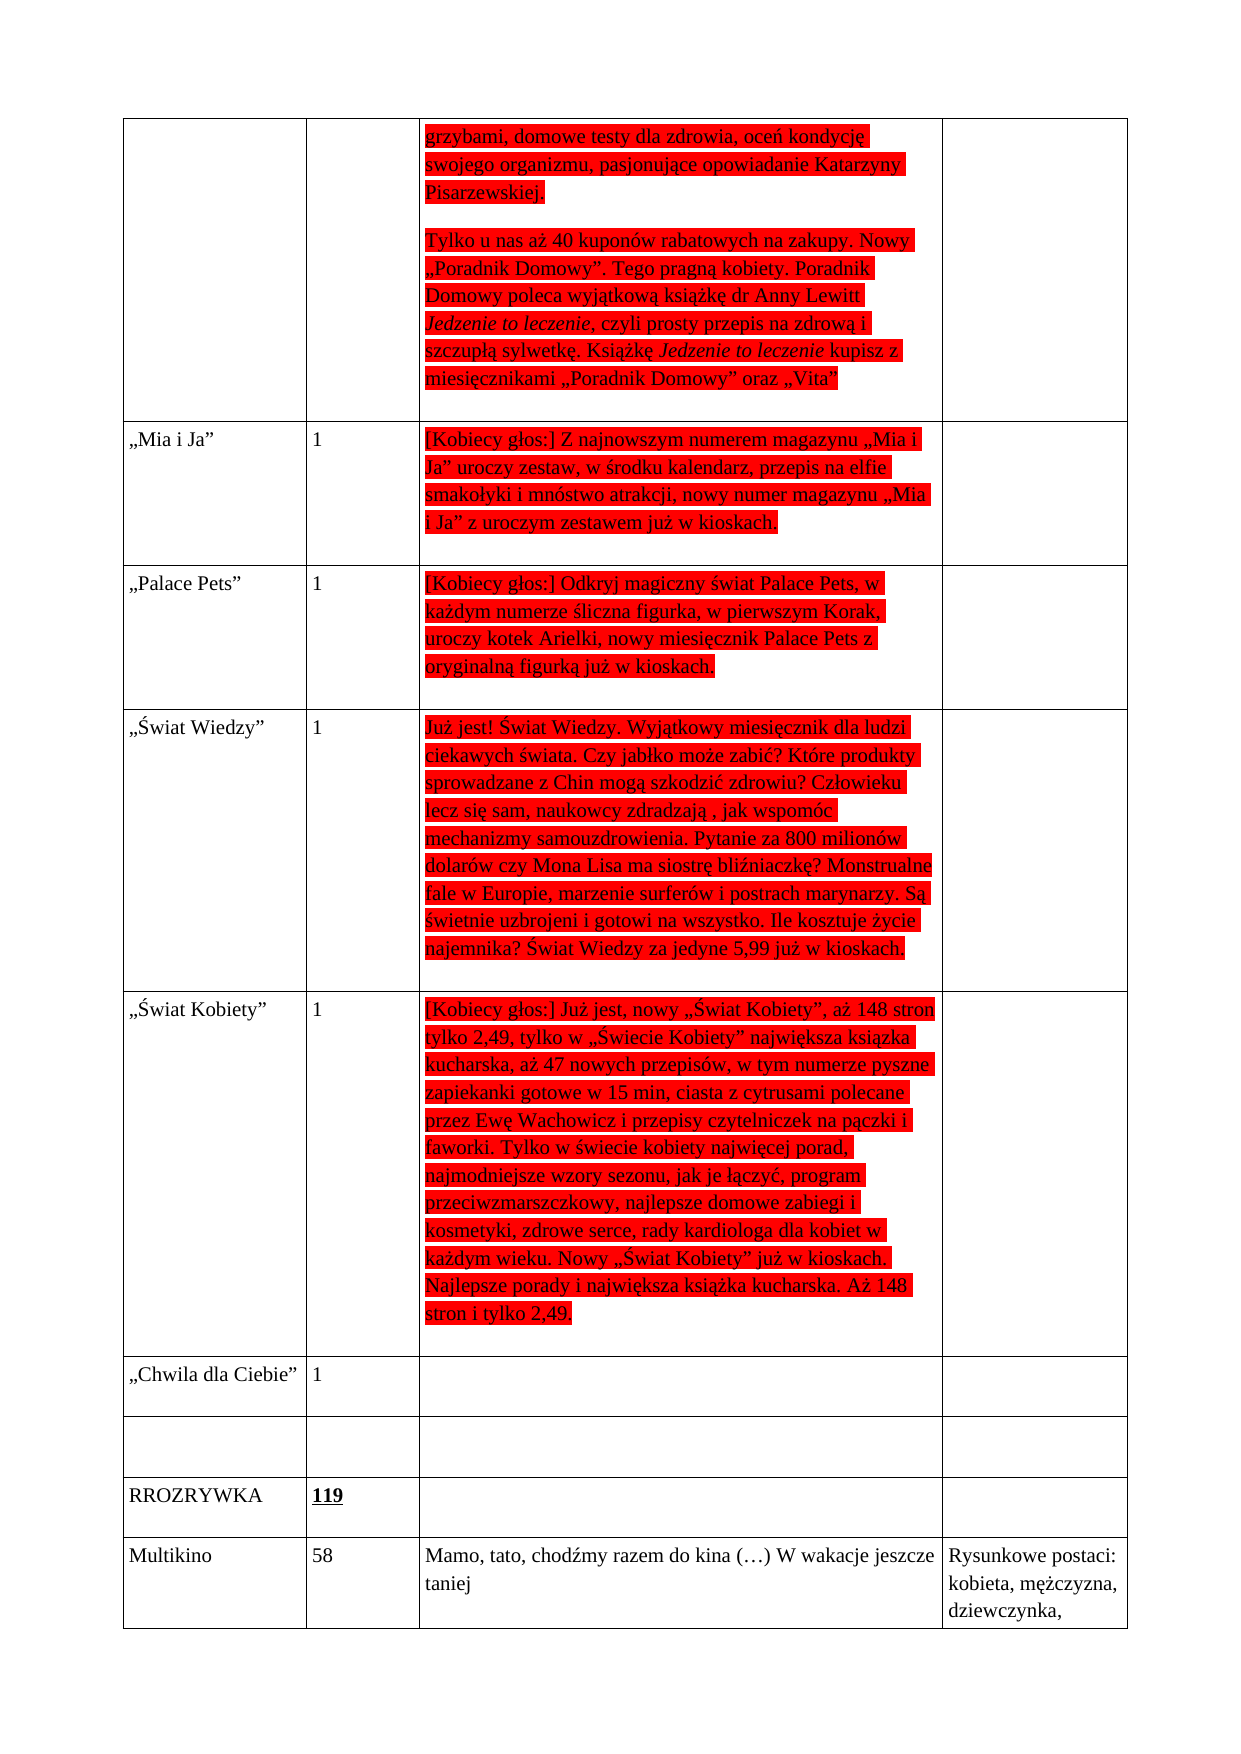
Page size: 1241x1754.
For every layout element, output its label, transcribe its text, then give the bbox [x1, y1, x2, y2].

table_cell 1 [307, 566, 419, 709]
table_cell [124, 1417, 306, 1476]
table_cell 119 [307, 1478, 419, 1537]
table_cell RROZRYWKA [124, 1478, 306, 1537]
table_cell 1 [307, 1357, 419, 1416]
table_cell 1 [307, 992, 419, 1356]
table_cell grzybami, domowe testy dla zdrowia, oceń kondycję swojego organizmu, pasjonujące opowiadanie Katarzyny Pisarzewskiej. Tylko u nas aż 40 kuponów rabatowych na zakupy. Nowy „Poradnik Domowy”. Tego pragną kobiety. Poradnik Domowy poleca wyjątkową książkę dr Anny Lewitt Jedzenie to leczenie, czyli prosty przepis na zdrową i szczupłą sylwetkę. Książkę Jedzenie to leczenie kupisz z miesięcznikami „Poradnik Domowy” oraz „Vita” [420, 119, 942, 421]
table_cell [Kobiecy głos:] Już jest, nowy „Świat Kobiety”, aż 148 stron tylko 2,49, tylko w „Świecie Kobiety” największa ksiązka kucharska, aż 47 nowych przepisów, w tym numerze pyszne zapiekanki gotowe w 15 min, ciasta z cytrusami polecane przez Ewę Wachowicz i przepisy czytelniczek na pączki i faworki. Tylko w świecie kobiety najwięcej porad, najmodniejsze wzory sezonu, jak je łączyć, program przeciwzmarszczkowy, najlepsze domowe zabiegi i kosmetyki, zdrowe serce, rady kardiologa dla kobiet w każdym wieku. Nowy „Świat Kobiety” już w kioskach. Najlepsze porady i największa książka kucharska. Aż 148 stron i tylko 2,49. [420, 992, 942, 1356]
table_cell „Chwila dla Ciebie” [124, 1357, 306, 1416]
table_cell [307, 1417, 419, 1476]
table_cell [420, 1357, 942, 1416]
table_cell Rysunkowe postaci: kobieta, mężczyzna, dziewczynka, [943, 1538, 1127, 1628]
table_cell „Mia i Ja” [124, 422, 306, 565]
table_cell 58 [307, 1538, 419, 1628]
table_cell „Palace Pets” [124, 566, 306, 709]
table_cell Multikino [124, 1538, 306, 1628]
table_cell [943, 992, 1127, 1356]
table_cell [943, 566, 1127, 709]
table_cell „Świat Wiedzy” [124, 710, 306, 991]
table_cell [420, 1417, 942, 1476]
table_cell [307, 119, 419, 421]
table_cell [Kobiecy głos:] Z najnowszym numerem magazynu „Mia i Ja” uroczy zestaw, w środku kalendarz, przepis na elfie smakołyki i mnóstwo atrakcji, nowy numer magazynu „Mia i Ja” z uroczym zestawem już w kioskach. [420, 422, 942, 565]
table_cell [420, 1478, 942, 1537]
table_cell „Świat Kobiety” [124, 992, 306, 1356]
table_cell 1 [307, 422, 419, 565]
table_cell Mamo, tato, chodźmy razem do kina (…) W wakacje jeszcze taniej [420, 1538, 942, 1628]
table_cell [943, 422, 1127, 565]
table_cell [124, 119, 306, 421]
table_cell [943, 1357, 1127, 1416]
table_cell [Kobiecy głos:] Odkryj magiczny świat Palace Pets, w każdym numerze śliczna figurka, w pierwszym Korak, uroczy kotek Arielki, nowy miesięcznik Palace Pets z oryginalną figurką już w kioskach. [420, 566, 942, 709]
table_cell 1 [307, 710, 419, 991]
table_cell [943, 1478, 1127, 1537]
table_cell [943, 1417, 1127, 1476]
table_cell [943, 119, 1127, 421]
table_cell [943, 710, 1127, 991]
table_cell Już jest! Świat Wiedzy. Wyjątkowy miesięcznik dla ludzi ciekawych świata. Czy jabłko może zabić? Które produkty sprowadzane z Chin mogą szkodzić zdrowiu? Człowieku lecz się sam, naukowcy zdradzają , jak wspomóc mechanizmy samouzdrowienia. Pytanie za 800 milionów dolarów czy Mona Lisa ma siostrę bliźniaczkę? Monstrualne fale w Europie, marzenie surferów i postrach marynarzy. Są świetnie uzbrojeni i gotowi na wszystko. Ile kosztuje życie najemnika? Świat Wiedzy za jedyne 5,99 już w kioskach. [420, 710, 942, 991]
